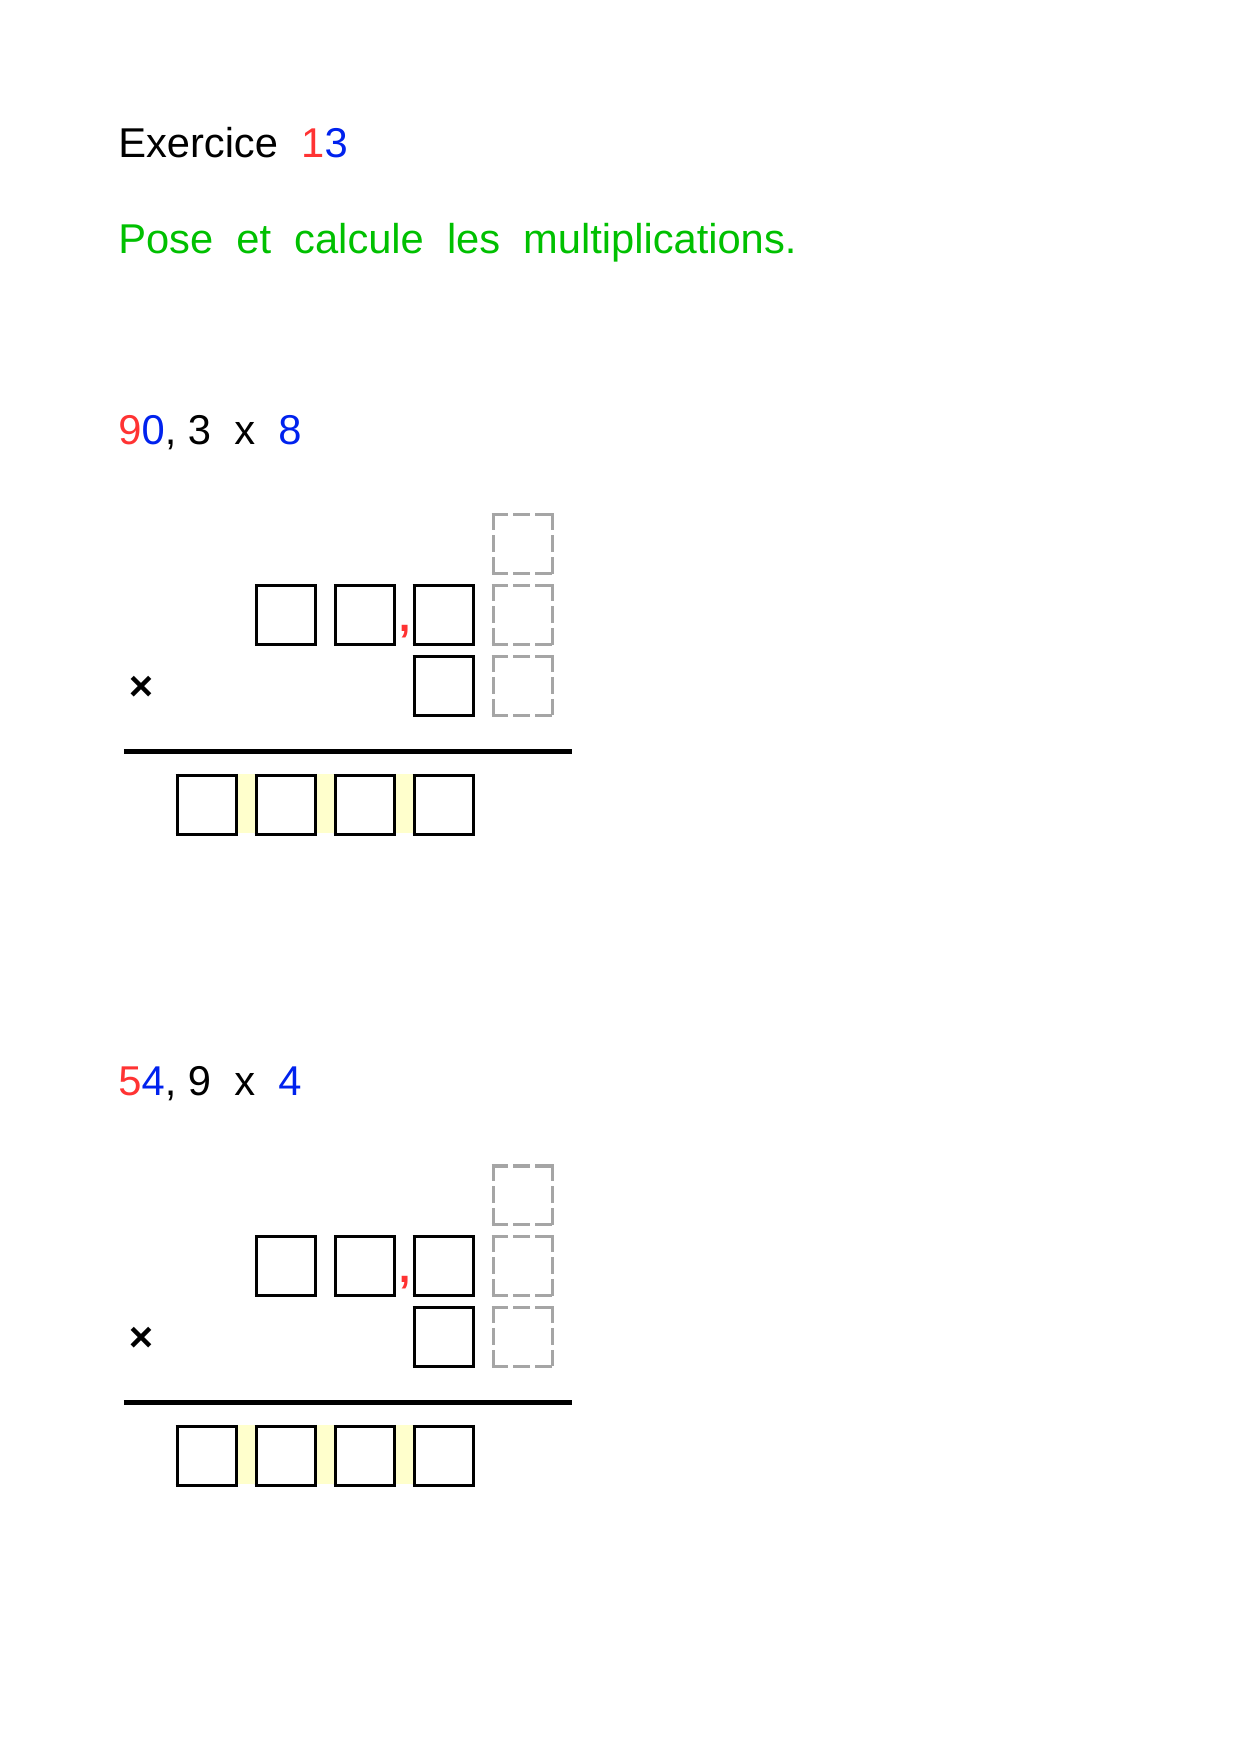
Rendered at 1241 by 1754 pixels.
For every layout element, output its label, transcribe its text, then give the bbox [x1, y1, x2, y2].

table_cell [473, 1413, 493, 1425]
table_cell [256, 762, 315, 774]
table_cell [236, 732, 256, 749]
table_cell [315, 1294, 335, 1306]
table_cell [158, 1223, 177, 1235]
table_cell [552, 714, 572, 732]
table_cell [317, 584, 334, 643]
table_cell [394, 1405, 414, 1413]
table_cell [236, 584, 255, 643]
table_cell [493, 1223, 552, 1235]
table_cell [414, 1223, 473, 1235]
table_cell [414, 513, 473, 572]
table_cell [236, 833, 256, 850]
table_cell [552, 1235, 572, 1294]
table_cell [256, 646, 315, 655]
table_header [177, 501, 236, 513]
table_cell [236, 1405, 256, 1413]
table_cell [177, 836, 236, 850]
table_cell [158, 572, 177, 584]
table_cell [414, 1413, 473, 1425]
table_cell [416, 1309, 472, 1365]
table_cell [473, 833, 493, 850]
table_cell [236, 1164, 256, 1223]
table_cell [396, 774, 413, 833]
table_cell [158, 1383, 177, 1400]
table_cell [158, 762, 177, 774]
table_cell [473, 1294, 493, 1306]
table_cell [238, 774, 255, 833]
table_cell [473, 762, 493, 774]
table_cell [177, 714, 236, 732]
table_cell [177, 762, 236, 774]
table_cell [552, 732, 572, 749]
table_cell [493, 1294, 552, 1306]
table_cell [493, 584, 552, 643]
table_cell [124, 643, 157, 655]
table_cell , [396, 1235, 413, 1294]
table_cell [335, 1306, 394, 1365]
table_cell [258, 1238, 314, 1294]
table_cell [315, 1413, 335, 1425]
table_header [572, 501, 1157, 850]
table_header [414, 501, 473, 513]
table_cell [118, 655, 124, 714]
table_cell [475, 1306, 493, 1365]
table_header [315, 501, 335, 513]
table_cell [337, 587, 393, 643]
text Pose et calcule les multiplications. [118, 214, 1122, 262]
table_cell [179, 1428, 235, 1484]
table_cell [335, 1164, 394, 1223]
table_cell [394, 714, 414, 732]
table_cell [256, 513, 315, 572]
table_cell [315, 1223, 335, 1235]
table_header [552, 501, 572, 513]
table_cell [493, 833, 552, 850]
table_cell [236, 1383, 256, 1400]
table_cell [335, 762, 394, 774]
table_cell [493, 1235, 552, 1294]
table_cell [236, 513, 256, 572]
table_cell [256, 732, 315, 749]
table_cell [552, 584, 572, 643]
table_cell [124, 584, 157, 643]
table_cell [473, 572, 493, 584]
table_cell [552, 1164, 572, 1223]
table_cell [317, 1425, 334, 1484]
table_cell [552, 1365, 572, 1383]
table_cell [124, 1383, 157, 1400]
table_cell [416, 587, 472, 643]
table_cell [414, 1383, 473, 1400]
table_cell [315, 762, 335, 774]
table_cell [335, 836, 394, 850]
table_cell [394, 754, 414, 762]
table_cell [124, 1294, 157, 1306]
table_cell [258, 1428, 314, 1484]
table_cell [158, 774, 176, 833]
table_header [118, 1153, 124, 1164]
table_cell [124, 1365, 157, 1383]
table_cell [256, 1413, 315, 1425]
table_cell [158, 1413, 177, 1425]
table_cell [414, 732, 473, 749]
table_cell [124, 572, 157, 584]
table_cell [124, 732, 157, 749]
table_cell [118, 774, 124, 833]
table_cell [118, 513, 124, 572]
table_cell [118, 833, 124, 850]
table_cell [177, 1413, 236, 1425]
table_cell [552, 572, 572, 584]
table_cell [118, 1235, 124, 1294]
table_cell [335, 714, 394, 732]
table_header [493, 1153, 552, 1164]
table_header [177, 1153, 236, 1164]
table_cell [394, 1294, 414, 1306]
table_cell [118, 1223, 124, 1235]
table_cell [158, 833, 177, 850]
table_cell [493, 1306, 552, 1365]
table_cell [236, 1223, 256, 1235]
table_cell [177, 1383, 236, 1400]
table_cell [315, 655, 335, 714]
table_cell [158, 1164, 177, 1223]
table_cell [414, 717, 473, 732]
table_cell [475, 1235, 493, 1294]
table_cell [118, 572, 124, 584]
table_cell [315, 1484, 335, 1501]
table_cell [236, 572, 256, 584]
table_cell [158, 1405, 177, 1413]
table_cell [124, 774, 157, 833]
table_cell [493, 1405, 552, 1413]
table_cell [118, 762, 124, 774]
table_cell [158, 714, 177, 732]
table_cell [335, 572, 394, 584]
table_cell [317, 1235, 334, 1294]
table_cell [394, 833, 414, 850]
table_cell [124, 1405, 157, 1413]
table_header [414, 1153, 473, 1164]
table_cell [552, 1294, 572, 1306]
table_cell [552, 1413, 572, 1425]
table_cell [315, 732, 335, 749]
table_cell [493, 1484, 552, 1501]
table_cell [315, 643, 335, 655]
table_cell [118, 643, 124, 655]
table_cell [256, 836, 315, 850]
table_cell [236, 714, 256, 732]
table_cell [335, 732, 394, 749]
table_cell [177, 1223, 236, 1235]
table_cell [493, 754, 552, 762]
table_cell [552, 643, 572, 655]
table_cell [493, 643, 552, 655]
table_cell [416, 1428, 472, 1484]
table_cell [414, 762, 473, 774]
table_cell [258, 587, 314, 643]
table_cell [256, 1164, 315, 1223]
table_cell [124, 1235, 157, 1294]
table_cell [335, 646, 394, 655]
table_cell [118, 732, 124, 749]
table_cell [118, 1484, 124, 1501]
text 90, 3 x 8 [118, 406, 1122, 453]
table_cell [552, 1383, 572, 1400]
table_cell [256, 1405, 315, 1413]
text Exercice 13 [118, 118, 1122, 166]
table_cell [158, 732, 177, 749]
table_header [394, 1153, 414, 1164]
table_cell [124, 1425, 157, 1484]
table_cell [394, 1306, 413, 1365]
table_cell [256, 655, 315, 714]
table_cell [493, 1365, 552, 1383]
table_cell [335, 1297, 394, 1306]
table_cell [158, 584, 177, 643]
table_header [118, 501, 124, 513]
table_cell [256, 572, 315, 584]
table_cell [493, 732, 552, 749]
table_cell [124, 762, 157, 774]
table_header [335, 501, 394, 513]
table_cell × [124, 1306, 157, 1365]
table_cell [118, 1294, 124, 1306]
table_cell [394, 655, 413, 714]
table_cell [493, 774, 552, 833]
table_cell [177, 584, 236, 643]
table_cell [394, 513, 414, 572]
table_cell [335, 1383, 394, 1400]
table_cell [335, 655, 394, 714]
table_cell [177, 513, 236, 572]
table_cell [177, 754, 236, 762]
table_cell [158, 643, 177, 655]
table_cell [552, 1306, 572, 1365]
table_cell [177, 655, 236, 714]
table_cell [493, 655, 552, 714]
table_cell [473, 1405, 493, 1413]
table_cell [315, 572, 335, 584]
table_cell [337, 1428, 393, 1484]
table_cell [493, 1413, 552, 1425]
table_cell [315, 714, 335, 732]
table_cell [177, 1487, 236, 1501]
table_cell [256, 714, 315, 732]
table_cell [335, 1487, 394, 1501]
table_cell [493, 513, 552, 572]
table_cell [552, 774, 572, 833]
table_cell [124, 1164, 157, 1223]
text 54, 9 x 4 [118, 1057, 1122, 1104]
table_cell [256, 1383, 315, 1400]
table_cell [416, 658, 472, 714]
table_header [394, 501, 414, 513]
table_cell , [396, 584, 413, 643]
table_cell [158, 1235, 177, 1294]
table_cell [552, 762, 572, 774]
table_cell [317, 774, 334, 833]
table_cell [238, 1425, 255, 1484]
table_cell [256, 1487, 315, 1501]
table_cell [416, 1238, 472, 1294]
table_cell [118, 1164, 124, 1223]
table_header [315, 1153, 335, 1164]
table_cell [394, 1383, 414, 1400]
table_cell [158, 754, 177, 762]
table_cell [256, 1306, 315, 1365]
table_cell [396, 1425, 413, 1484]
table_cell [493, 572, 552, 584]
table_cell [158, 1365, 177, 1383]
table_cell [236, 1235, 255, 1294]
table_cell [236, 1306, 256, 1365]
table_cell [473, 1365, 493, 1383]
table_header [572, 1153, 1157, 1501]
table_cell [158, 1484, 177, 1501]
table_cell [394, 1413, 414, 1425]
table_header [335, 1153, 394, 1164]
table_cell [493, 1164, 552, 1223]
table_header [236, 1153, 256, 1164]
table_cell [258, 777, 314, 833]
table_cell [177, 643, 236, 655]
table_cell [124, 714, 157, 732]
table_cell [177, 1164, 236, 1223]
table_cell [118, 1413, 124, 1425]
table_cell [473, 1164, 493, 1223]
table_cell [177, 1235, 236, 1294]
table_cell [315, 833, 335, 850]
table_cell [236, 754, 256, 762]
table_cell [158, 1425, 176, 1484]
table_cell [475, 655, 493, 714]
table_cell [118, 1365, 124, 1383]
table_cell [394, 1484, 414, 1501]
table_cell [337, 777, 393, 833]
table_cell [256, 754, 315, 762]
table_cell [177, 572, 236, 584]
table_header [493, 501, 552, 513]
table_cell [552, 1484, 572, 1501]
table_cell [124, 1484, 157, 1501]
table_cell [475, 1425, 493, 1484]
table_cell [158, 655, 177, 714]
table_header [473, 501, 493, 513]
table_cell [236, 1294, 256, 1306]
table_cell [124, 1223, 157, 1235]
table_cell [118, 584, 124, 643]
table_cell [552, 833, 572, 850]
table_cell [394, 643, 414, 655]
table_cell [118, 1425, 124, 1484]
table_cell [158, 1306, 177, 1365]
table_cell [552, 655, 572, 714]
table_cell × [124, 655, 157, 714]
table_cell [315, 513, 335, 572]
table_cell [475, 774, 493, 833]
table_cell [124, 1413, 157, 1425]
table_cell [256, 1365, 315, 1383]
table_header [158, 501, 177, 513]
table_cell [493, 1383, 552, 1400]
table_cell [337, 1238, 393, 1294]
table_cell [414, 1487, 473, 1501]
table_cell [335, 1365, 394, 1383]
table_header [124, 1153, 157, 1164]
table_cell [414, 754, 473, 762]
table_header [158, 1153, 177, 1164]
table_header [473, 1153, 493, 1164]
table_cell [315, 754, 335, 762]
table_cell [552, 754, 572, 762]
table_cell [118, 1400, 124, 1413]
table_cell [473, 714, 493, 732]
table_cell [414, 836, 473, 850]
table_cell [118, 1383, 124, 1400]
table_cell [473, 732, 493, 749]
table_cell [335, 1413, 394, 1425]
table_cell [179, 777, 235, 833]
table_cell [473, 1484, 493, 1501]
table_cell [414, 1405, 473, 1413]
table_cell [473, 513, 493, 572]
table_cell [124, 513, 157, 572]
table_cell [414, 1297, 473, 1306]
table_cell [394, 572, 414, 584]
table_cell [335, 1405, 394, 1413]
table_cell [315, 1164, 335, 1223]
table_header [552, 1153, 572, 1164]
table_cell [394, 732, 414, 749]
table_cell [414, 1368, 473, 1383]
table_cell [315, 1405, 335, 1413]
table_cell [552, 1405, 572, 1413]
table_cell [493, 1425, 552, 1484]
table_cell [335, 513, 394, 572]
table_cell [552, 1425, 572, 1484]
table_cell [414, 1164, 473, 1223]
table_cell [236, 1365, 256, 1383]
table_cell [124, 833, 157, 850]
table_cell [473, 1223, 493, 1235]
table_cell [414, 646, 473, 655]
table_cell [473, 643, 493, 655]
table_header [124, 501, 157, 513]
table_cell [236, 1413, 256, 1425]
table_cell [177, 1306, 236, 1365]
table_cell [394, 1164, 414, 1223]
table_cell [256, 1297, 315, 1306]
table_cell [177, 1405, 236, 1413]
table_cell [416, 777, 472, 833]
table_cell [236, 655, 256, 714]
table_header [236, 501, 256, 513]
table_cell [315, 1365, 335, 1383]
table_cell [124, 754, 157, 762]
table_cell [473, 1383, 493, 1400]
table_cell [394, 762, 414, 774]
table_cell [414, 572, 473, 584]
table_cell [256, 1223, 315, 1235]
table_cell [315, 1383, 335, 1400]
table_cell [394, 1223, 414, 1235]
table_header [256, 1153, 315, 1164]
table_cell [335, 754, 394, 762]
table_cell [158, 1294, 177, 1306]
table_cell [236, 643, 256, 655]
table_cell [315, 1306, 335, 1365]
table_cell [552, 1223, 572, 1235]
table_cell [475, 584, 493, 643]
table_cell [394, 1365, 414, 1383]
table_cell [552, 513, 572, 572]
table_cell [335, 1223, 394, 1235]
table_cell [177, 1365, 236, 1383]
table_cell [473, 754, 493, 762]
table_cell [177, 732, 236, 749]
table_header [256, 501, 315, 513]
table_cell [236, 762, 256, 774]
table_cell [118, 749, 124, 762]
table_cell [493, 762, 552, 774]
table_cell [118, 714, 124, 732]
table_cell [158, 513, 177, 572]
table_cell [177, 1294, 236, 1306]
table_cell [236, 1484, 256, 1501]
table_cell [493, 714, 552, 732]
table_cell [118, 1306, 124, 1365]
